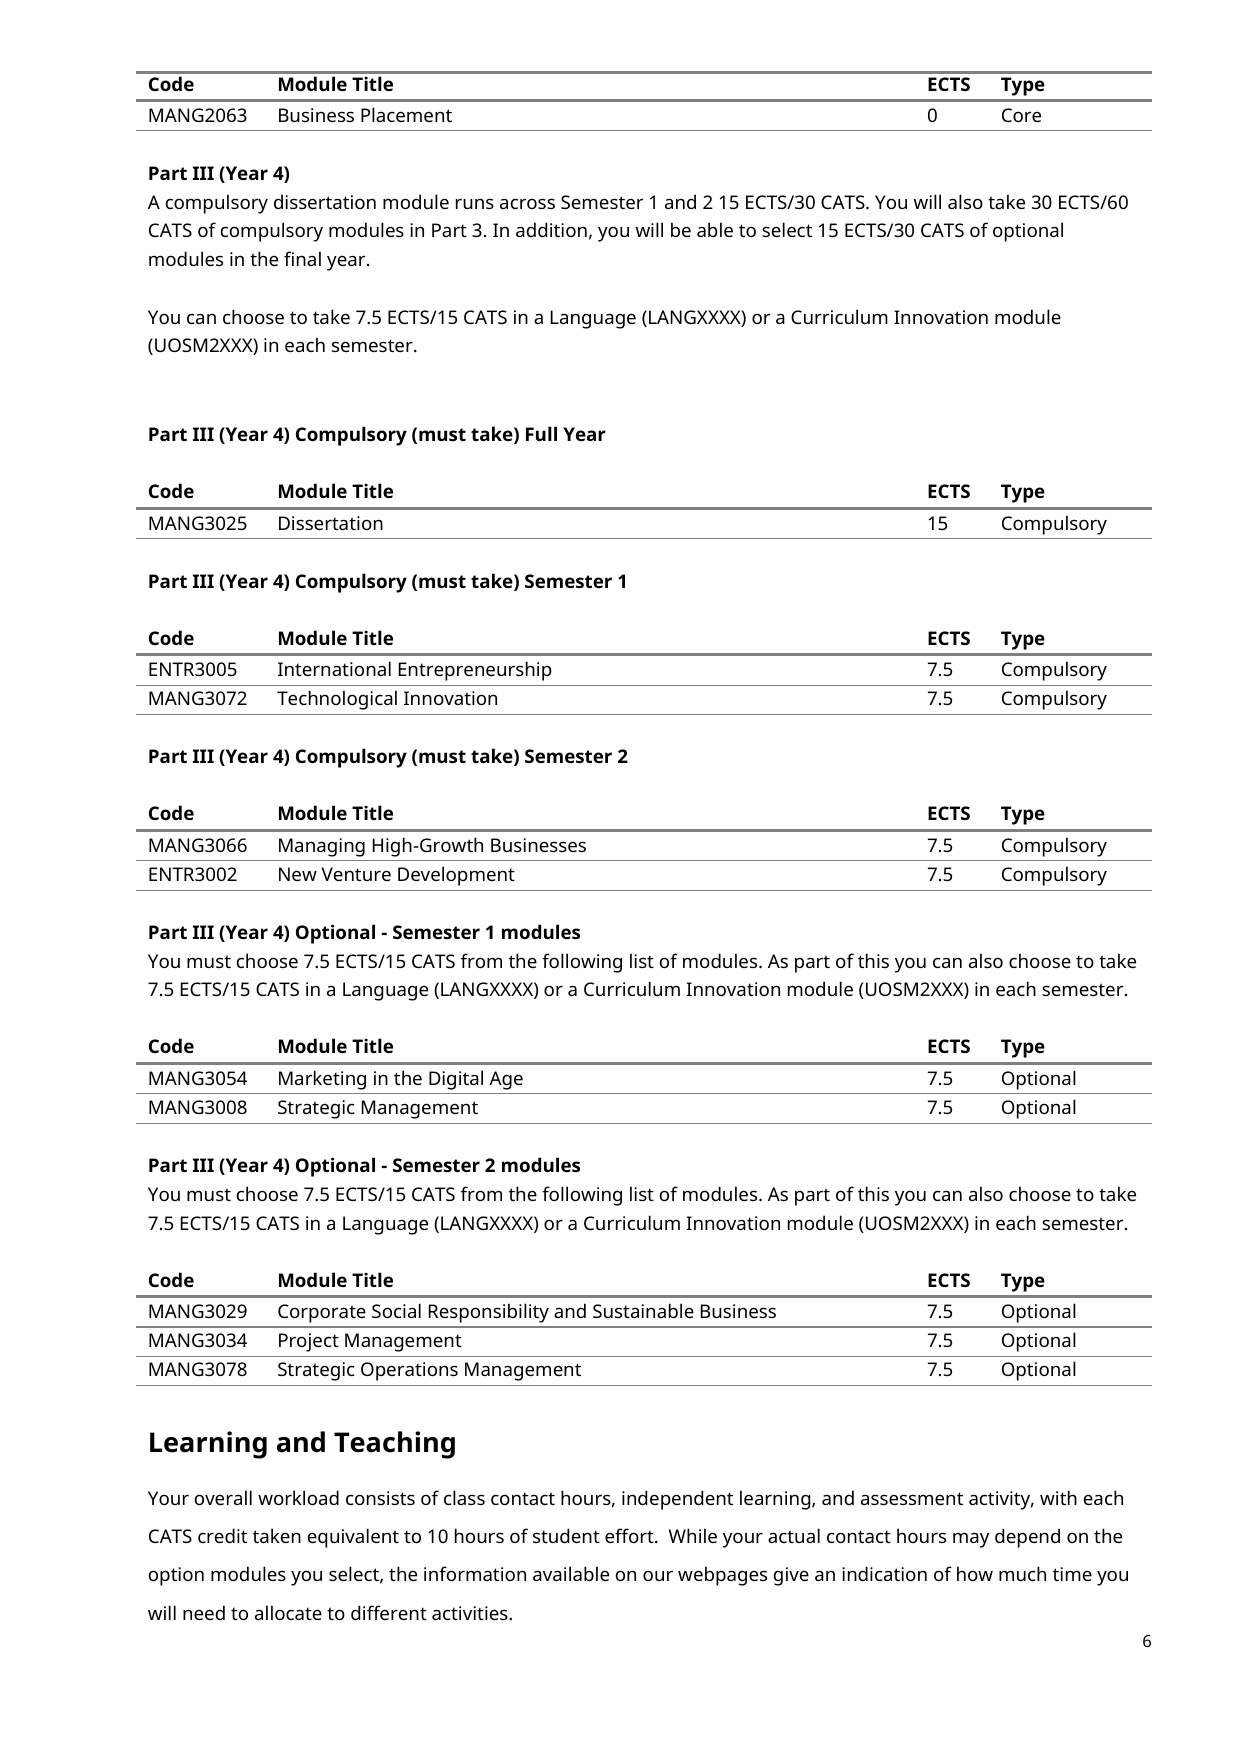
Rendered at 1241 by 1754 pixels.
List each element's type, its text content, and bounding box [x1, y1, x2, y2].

table_cell Compulsory [989, 832, 1152, 860]
table_cell MANG2063 [136, 102, 266, 130]
table_cell Code [136, 74, 266, 99]
table_cell 15 [916, 510, 989, 538]
table_cell 7.5 [916, 1328, 989, 1356]
table_cell Managing High-Growth Businesses [266, 832, 916, 860]
table_cell Project Management [266, 1328, 916, 1356]
table_cell ECTS [916, 1267, 989, 1295]
table_cell Optional [989, 1298, 1152, 1326]
table_cell MANG3066 [136, 832, 266, 860]
table_cell MANG3078 [136, 1357, 266, 1385]
table_cell 7.5 [916, 1065, 989, 1093]
table_cell Type [989, 479, 1152, 507]
table_cell Compulsory [989, 510, 1152, 538]
table_cell Strategic Operations Management [266, 1357, 916, 1385]
table_cell 7.5 [916, 1357, 989, 1385]
table_cell International Entrepreneurship [266, 656, 916, 684]
table_cell Optional [989, 1065, 1152, 1093]
table_cell MANG3034 [136, 1328, 266, 1356]
table_cell ECTS [916, 479, 989, 507]
table_cell Module Title [266, 1267, 916, 1295]
table_cell Marketing in the Digital Age [266, 1065, 916, 1093]
table_cell Compulsory [989, 861, 1152, 889]
table_cell Core [989, 102, 1152, 130]
table_cell Code [136, 1267, 266, 1295]
table_cell Type [989, 801, 1152, 829]
table_cell Compulsory [989, 686, 1152, 714]
table_cell Compulsory [989, 656, 1152, 684]
table_cell Code [136, 625, 266, 653]
table_cell MANG3025 [136, 510, 266, 538]
table_cell 7.5 [916, 656, 989, 684]
table_cell Optional [989, 1094, 1152, 1123]
table_cell ECTS [916, 801, 989, 829]
table_cell Part III (Year 4) Compulsory (must take) Semester 1 [136, 539, 1152, 625]
table_cell 7.5 [916, 686, 989, 714]
table_cell MANG3054 [136, 1065, 266, 1093]
table_cell MANG3029 [136, 1298, 266, 1326]
table_cell Code [136, 479, 266, 507]
table_cell Code [136, 1034, 266, 1062]
table_cell Part III (Year 4) Compulsory (must take) Semester 2 [136, 715, 1152, 801]
table_cell Optional [989, 1357, 1152, 1385]
table_cell New Venture Development [266, 861, 916, 889]
table_cell Dissertation [266, 510, 916, 538]
table_cell Part III (Year 4) A compulsory dissertation module runs across Semester 1 and 2 15 ECTS/30 CATS. You will also take 30 ECTS/60 CATS of compulsory modules in Part 3. In addition, you will be able to select 15 ECTS/30 CATS of optional modules in the final year. You can choose to take 7.5 ECTS/15 CATS in a Language (LANGXXXX) or a Curriculum Innovation module (UOSM2XXX) in each semester. [136, 131, 1152, 393]
table_cell Part III (Year 4) Optional - Semester 2 modules You must choose 7.5 ECTS/15 CATS from the following list of modules. As part of this you can also choose to take 7.5 ECTS/15 CATS in a Language (LANGXXXX) or a Curriculum Innovation module (UOSM2XXX) in each semester. [136, 1124, 1152, 1267]
table_cell Type [989, 1034, 1152, 1062]
table_cell Business Placement [266, 102, 916, 130]
table_cell 0 [916, 102, 989, 130]
table_cell ENTR3005 [136, 656, 266, 684]
table_cell MANG3072 [136, 686, 266, 714]
table_cell ECTS [916, 625, 989, 653]
table_cell ECTS [916, 1034, 989, 1062]
table_cell Type [989, 74, 1152, 99]
table_cell 7.5 [916, 861, 989, 889]
table_cell 7.5 [916, 1298, 989, 1326]
table_cell Corporate Social Responsibility and Sustainable Business [266, 1298, 916, 1326]
table_cell ECTS [916, 74, 989, 99]
table_cell Module Title [266, 479, 916, 507]
table_cell Optional [989, 1328, 1152, 1356]
table_cell Type [989, 625, 1152, 653]
table_cell ENTR3002 [136, 861, 266, 889]
table_cell 7.5 [916, 1094, 989, 1123]
table_cell Module Title [266, 74, 916, 99]
table_cell 7.5 [916, 832, 989, 860]
table_cell Strategic Management [266, 1094, 916, 1123]
table_cell MANG3008 [136, 1094, 266, 1123]
table_cell Module Title [266, 801, 916, 829]
table_cell Code [136, 801, 266, 829]
subtitle Learning and Teaching [148, 1423, 1152, 1460]
table_cell Part III (Year 4) Optional - Semester 1 modules You must choose 7.5 ECTS/15 CATS from the following list of modules. As part of this you can also choose to take 7.5 ECTS/15 CATS in a Language (LANGXXXX) or a Curriculum Innovation module (UOSM2XXX) in each semester. [136, 891, 1152, 1034]
table_cell Technological Innovation [266, 686, 916, 714]
table_cell Part III (Year 4) Compulsory (must take) Full Year [136, 393, 1152, 479]
table_cell Module Title [266, 625, 916, 653]
text Your overall workload consists of class contact hours, independent learning, and assessment activity, with each CATS credit taken equivalent to 10 hours of student effort. While your actual contact hours may depend on the option modules you select, the information available on our webpages give an indication of how much time you will need to allocate to different activities. [148, 1485, 1152, 1625]
table_cell Type [989, 1267, 1152, 1295]
table_cell Module Title [266, 1034, 916, 1062]
